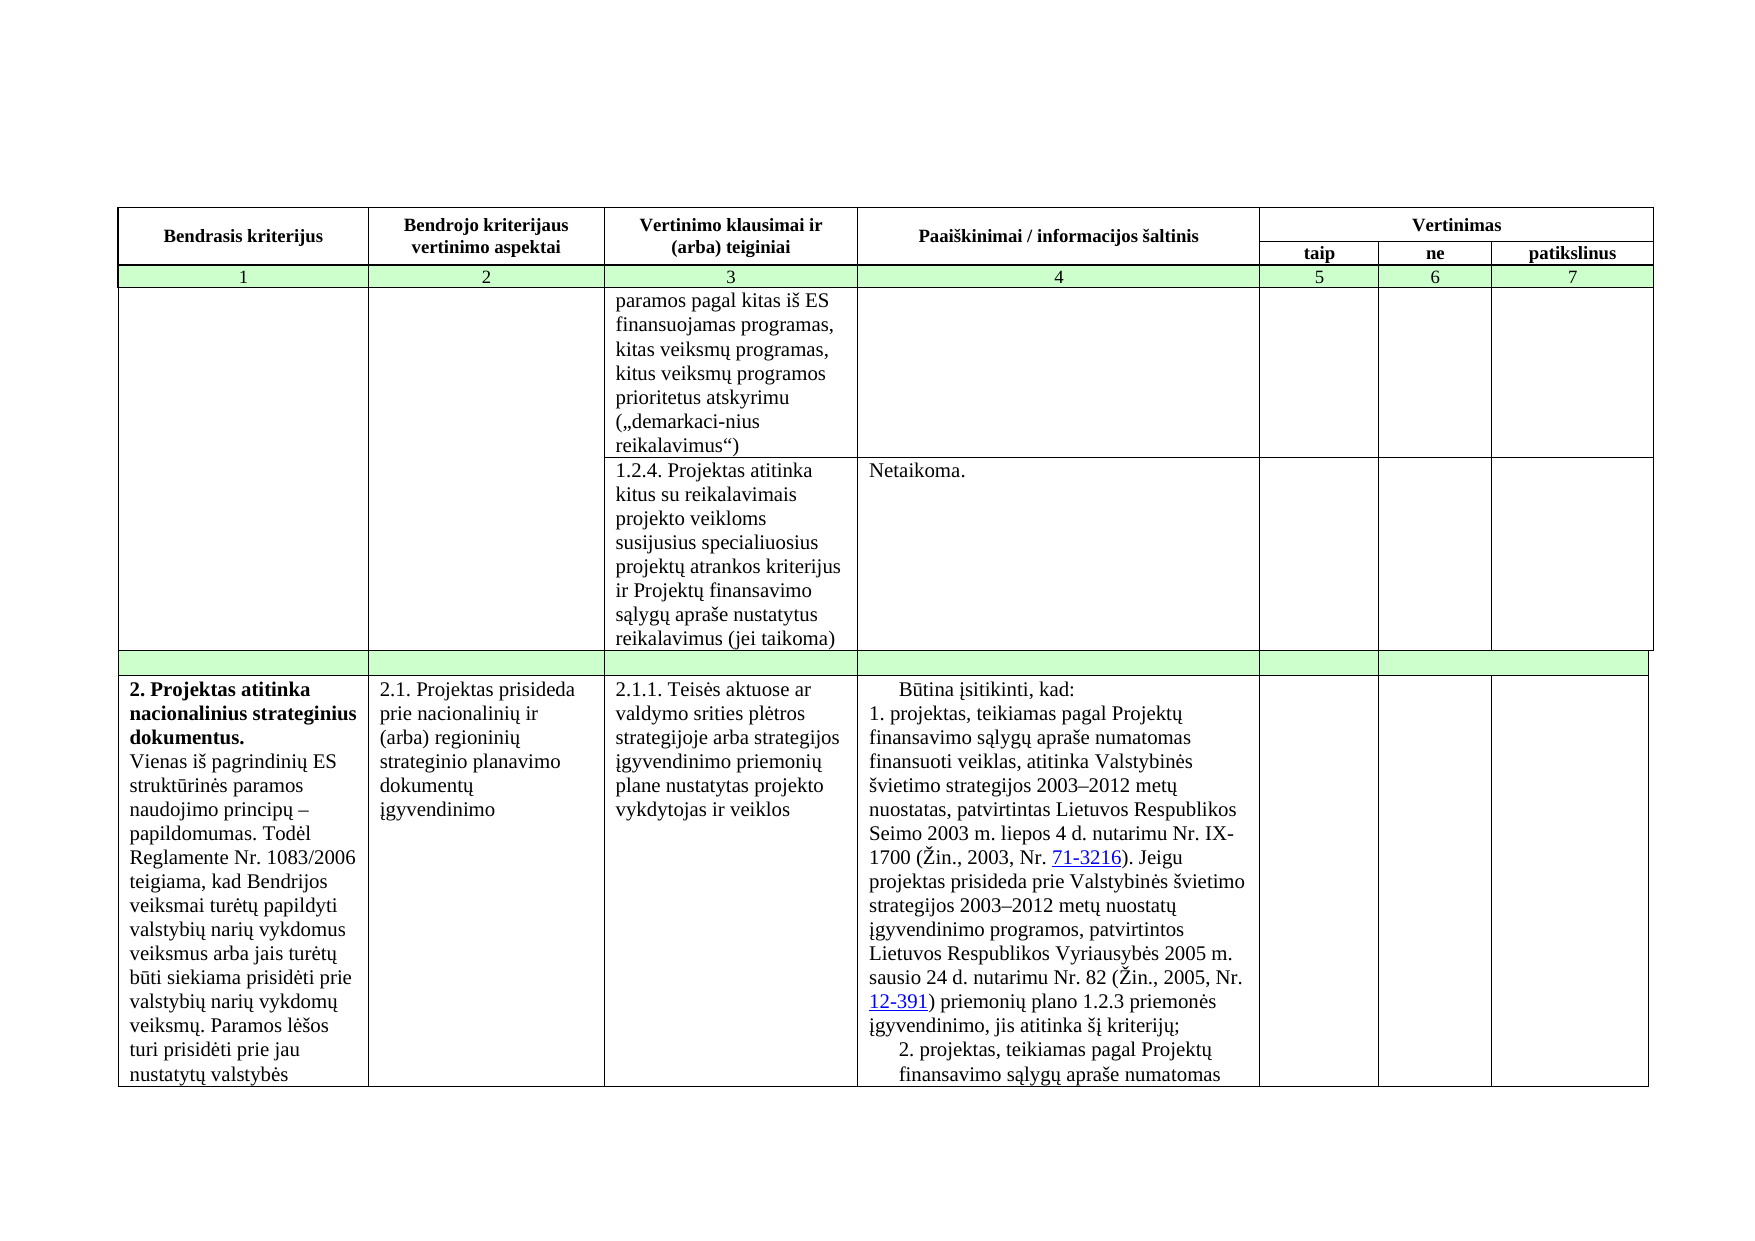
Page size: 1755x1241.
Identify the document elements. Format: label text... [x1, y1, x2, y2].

table_cell [369, 651, 604, 675]
table_cell patikslinus [1492, 242, 1653, 264]
table_cell [605, 651, 857, 675]
table_cell [1492, 676, 1648, 1086]
table_cell 4 [858, 266, 1259, 287]
table_cell [1379, 676, 1491, 1086]
table_cell [1260, 651, 1378, 675]
table_cell ne [1379, 242, 1491, 264]
table_cell [1649, 675, 1653, 1086]
table_cell [1492, 458, 1653, 650]
table_cell Netaikoma. [858, 458, 1259, 650]
table_cell [1260, 458, 1378, 650]
table_cell 2.1. Projektas prisideda prie nacionalinių ir (arba) regioninių strateginio planavimo dokumentų įgyvendinimo [369, 676, 604, 1086]
table_cell [1379, 651, 1648, 675]
table_cell taip [1260, 242, 1378, 264]
table_cell 7 [1492, 266, 1653, 287]
table_header Bendrojo kriterijaus vertinimo aspektai [369, 208, 604, 264]
table_cell 2 [369, 266, 604, 287]
table_cell [1260, 676, 1378, 1086]
table_header Vertinimas [1260, 208, 1653, 241]
table_cell 3 [605, 266, 857, 287]
table_cell [1260, 288, 1378, 457]
table_header Bendrasis kriterijus [119, 208, 368, 264]
table_cell [1379, 288, 1491, 457]
table_cell 1.2.4. Projektas atitinka kitus su reikalavimais projekto veikloms susijusius specialiuosius projektų atrankos kriterijus ir Projektų finansavimo sąlygų apraše nustatytus reikalavimus (jei taikoma) [605, 458, 857, 650]
table_cell [119, 651, 368, 675]
table_cell Būtina įsitikinti, kad: 1. projektas, teikiamas pagal Projektų finansavimo sąlygų apraše numatomas finansuoti veiklas, atitinka Valstybinės švietimo strategijos 2003–2012 metų nuostatas, patvirtintas Lietuvos Respublikos Seimo 2003 m. liepos 4 d. nutarimu Nr. IX-1700 (Žin., 2003, Nr. 71-3216). Jeigu projektas prisideda prie Valstybinės švietimo strategijos 2003–2012 metų nuostatų įgyvendinimo programos, patvirtintos Lietuvos Respublikos Vyriausybės 2005 m. sausio 24 d. nutarimu Nr. 82 (Žin., 2005, Nr. 12-391) priemonių plano 1.2.3 priemonės įgyvendinimo, jis atitinka šį kriterijų; 2. projektas, teikiamas pagal Projektų finansavimo sąlygų apraše numatomas [858, 676, 1259, 1086]
table_cell [858, 288, 1259, 457]
table_cell [369, 288, 604, 650]
table_cell 2. Projektas atitinka nacionalinius strateginius dokumentus. Vienas iš pagrindinių ES struktūrinės paramos naudojimo principų – papildomumas. Todėl Reglamente Nr. 1083/2006 teigiama, kad Bendrijos veiksmai turėtų papildyti valstybių narių vykdomus veiksmus arba jais turėtų būti siekiama prisidėti prie valstybių narių vykdomų veiksmų. Paramos lėšos turi prisidėti prie jau nustatytų valstybės [119, 676, 368, 1086]
table_cell 2.1.1. Teisės aktuose ar valdymo srities plėtros strategijoje arba strategijos įgyvendinimo priemonių plane nustatytas projekto vykdytojas ir veiklos [605, 676, 857, 1086]
table_cell [119, 288, 368, 650]
table_cell 5 [1260, 266, 1378, 287]
table_cell paramos pagal kitas iš ES finansuojamas programas, kitas veiksmų programas, kitus veiksmų programos prioritetus atskyrimu („demarkaci-nius reikalavimus“) [605, 288, 857, 457]
table_cell 1 [119, 266, 368, 287]
table_cell 6 [1379, 266, 1491, 287]
table_cell [1379, 458, 1491, 650]
table_cell [1492, 288, 1653, 457]
table_cell [1649, 651, 1653, 675]
table_cell [858, 651, 1259, 675]
table_header Vertinimo klausimai ir (arba) teiginiai [605, 208, 857, 264]
table_header Paaiškinimai / informacijos šaltinis [858, 208, 1259, 264]
